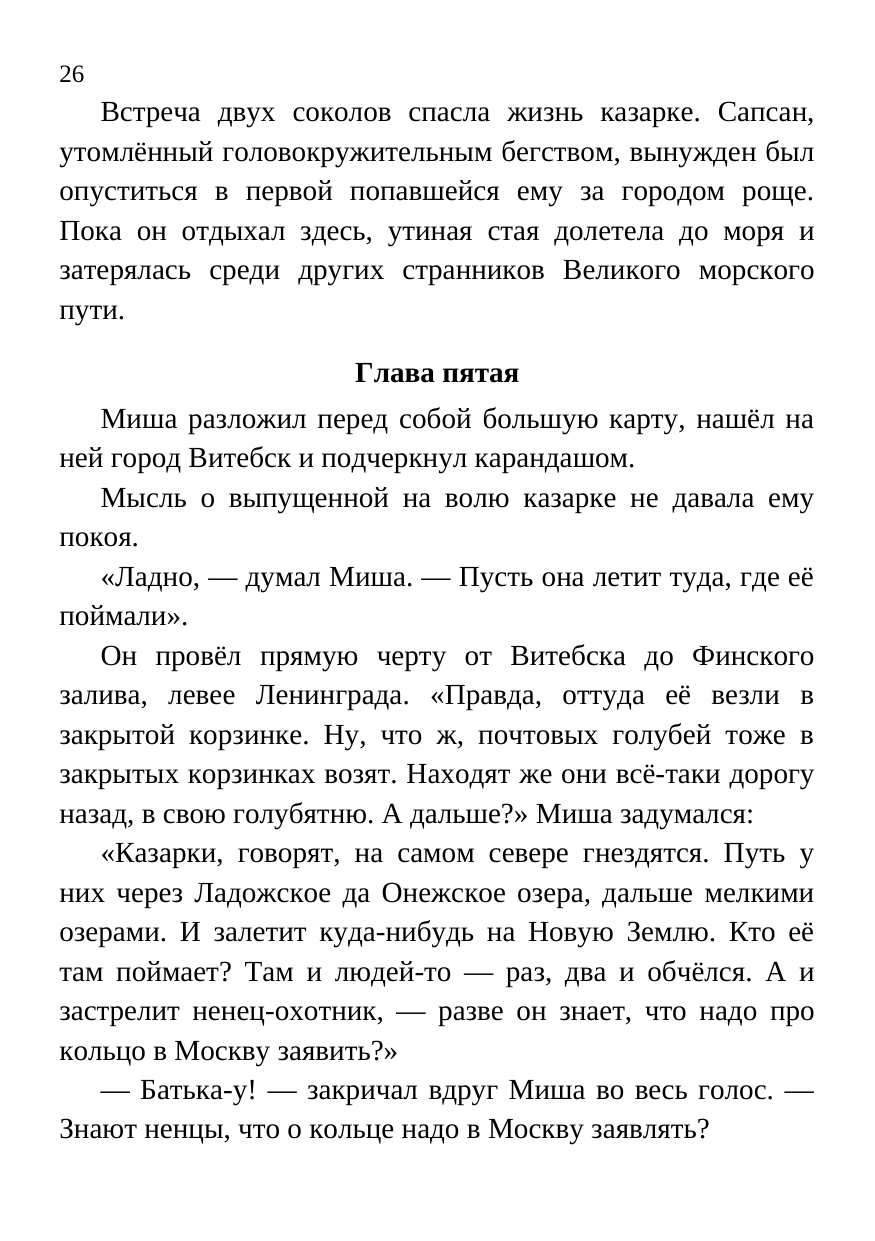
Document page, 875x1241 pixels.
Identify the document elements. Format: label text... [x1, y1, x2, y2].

text Миша разложил перед собой большую карту, нашёл на ней город Витебск и подчеркнул карандашом. [59, 401, 815, 474]
subtitle Глава пятая [59, 355, 815, 388]
text Мысль о выпущенной на волю казарке не давала ему покоя. [59, 480, 815, 553]
text «Ладно, — думал Миша. — Пусть она летит туда, где её поймали». [59, 559, 815, 632]
text — Батька-у! — закричал вдруг Миша во весь голос. — Знают ненцы, что о кольце надо в Москву заявлять? [59, 1072, 815, 1145]
text Он провёл прямую черту от Витебска до Финского залива, левее Ленинграда. «Правда, оттуда её везли в закрытой корзинке. Ну, что ж, почтовых голубей тоже в закрытых корзинках возят. Находят же они всё-таки дорогу назад, в свою голубятню. А дальше?» Миша задумался: [59, 638, 815, 829]
text Встреча двух соколов спасла жизнь казарке. Сапсан, утомлённый головокружительным бегством, вынужден был опуститься в первой попавшейся ему за городом роще. Пока он отдыхал здесь, утиная стая долетела до моря и затерялась среди других странников Великого морского пути. [59, 94, 815, 325]
text «Казарки, говорят, на самом севере гнездятся. Путь у них через Ладожское да Онежское озера, дальше мелкими озерами. И залетит куда-нибудь на Новую Землю. Кто её там поймает? Там и людей-то — раз, два и обчёлся. А и застрелит ненец-охотник, — разве он знает, что надо про кольцо в Москву заявить?» [59, 835, 815, 1066]
